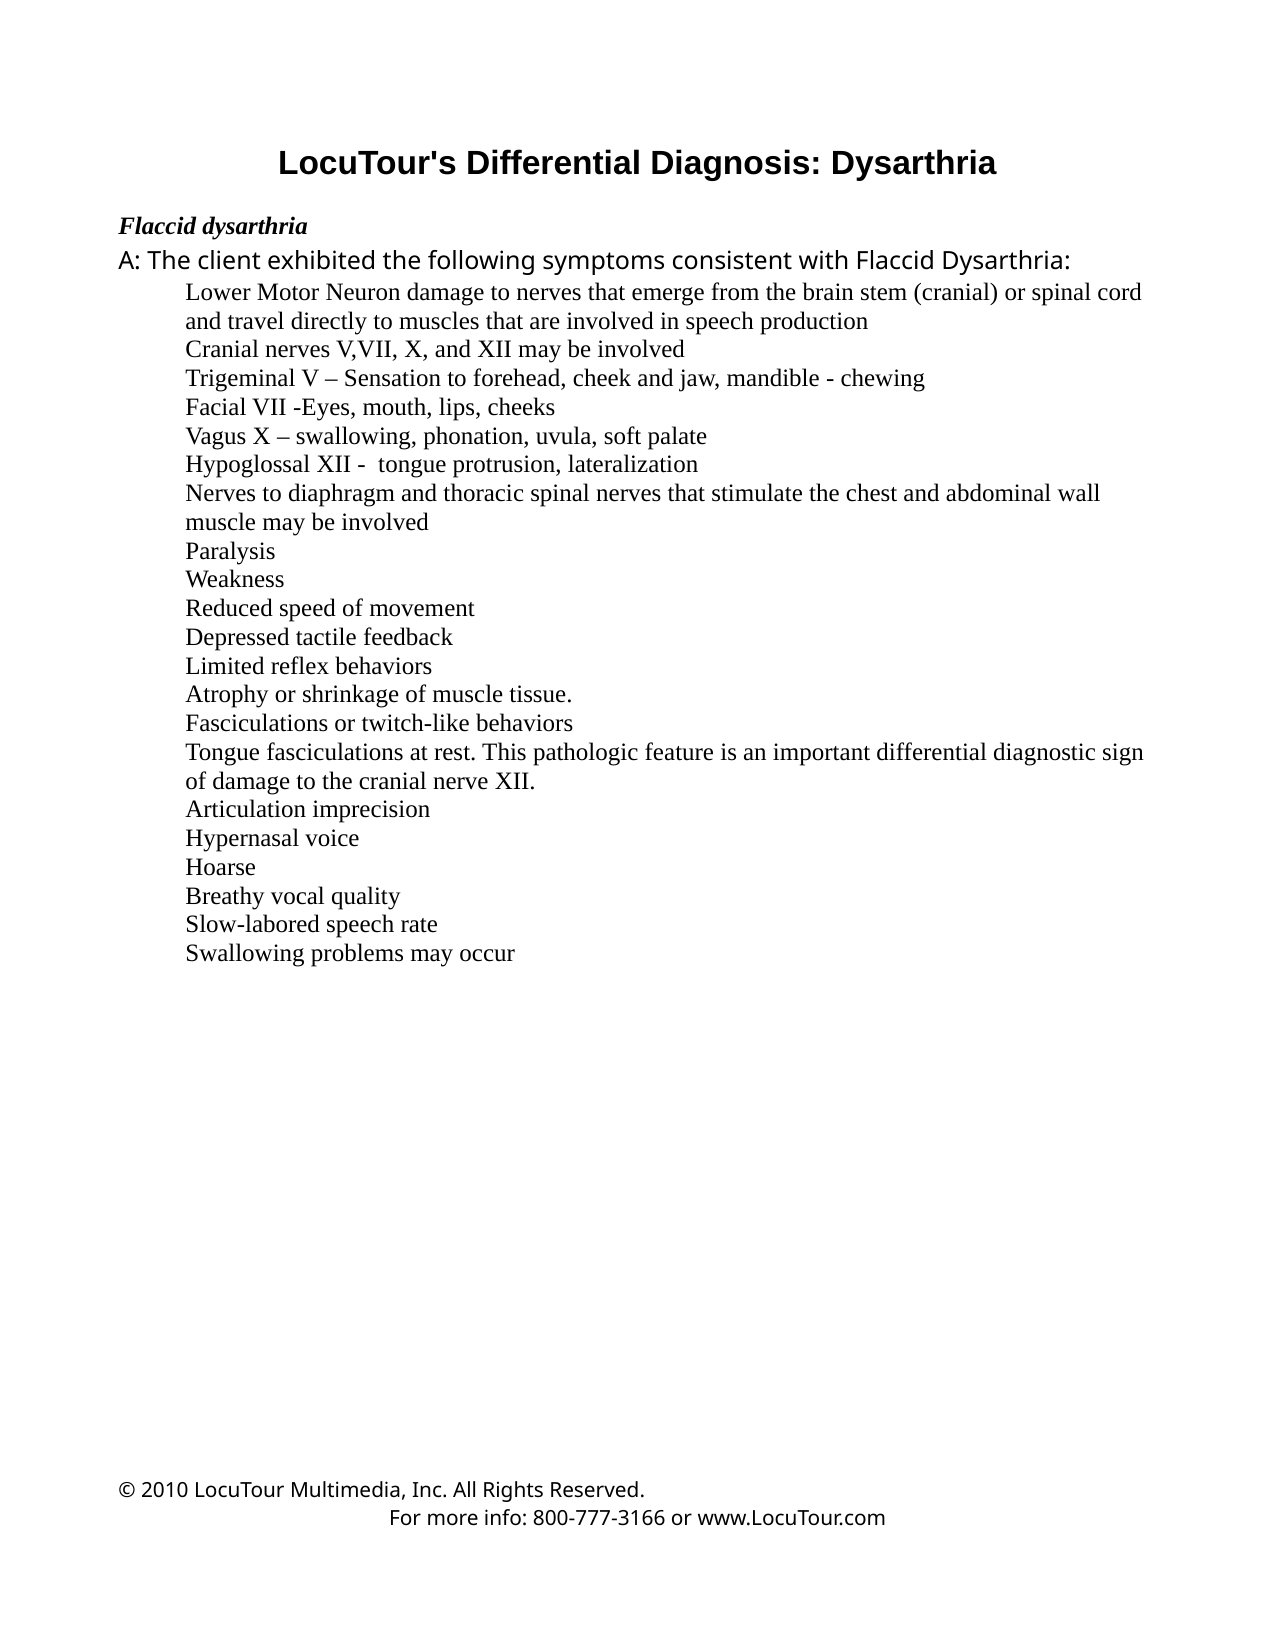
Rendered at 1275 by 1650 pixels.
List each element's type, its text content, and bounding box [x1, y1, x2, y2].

list Articulation imprecision [156, 794, 1157, 823]
list Lower Motor Neuron damage to nerves that emerge from the brain stem (cranial) or spinal cord and travel directly to muscles that are involved in speech production [156, 277, 1157, 334]
list Nerves to diaphragm and thoracic spinal nerves that stimulate the chest and abdominal wall muscle may be involved [156, 478, 1157, 536]
list Hypoglossal XII - tongue protrusion, lateralization [156, 449, 1157, 478]
list Facial VII -Eyes, mouth, lips, cheeks [156, 392, 1157, 421]
list Cranial nerves V,VII, X, and XII may be involved [156, 334, 1157, 363]
list Tongue fasciculations at rest. This pathologic feature is an important differential diagnostic sign of damage to the cranial nerve XII. [156, 737, 1157, 794]
list Limited reflex behaviors [156, 651, 1157, 679]
list Weakness [156, 564, 1157, 593]
list Trigeminal V – Sensation to forehead, cheek and jaw, mandible - chewing [156, 363, 1157, 392]
list Depressed tactile feedback [156, 622, 1157, 651]
list Vagus X – swallowing, phonation, uvula, soft palate [156, 421, 1157, 449]
text Flaccid dysarthria [118, 211, 1157, 240]
list Hoarse [156, 852, 1157, 881]
list Fasciculations or twitch-like behaviors [156, 708, 1157, 737]
list Paralysis [156, 536, 1157, 564]
text A: The client exhibited the following symptoms consistent with Flaccid Dysarthria: [118, 243, 1157, 277]
list Hypernasal voice [156, 823, 1157, 852]
list Atrophy or shrinkage of muscle tissue. [156, 679, 1157, 708]
list Reduced speed of movement [156, 593, 1157, 622]
list Swallowing problems may occur [156, 938, 1157, 967]
list Breathy vocal quality [156, 881, 1157, 909]
list Slow-labored speech rate [156, 909, 1157, 938]
